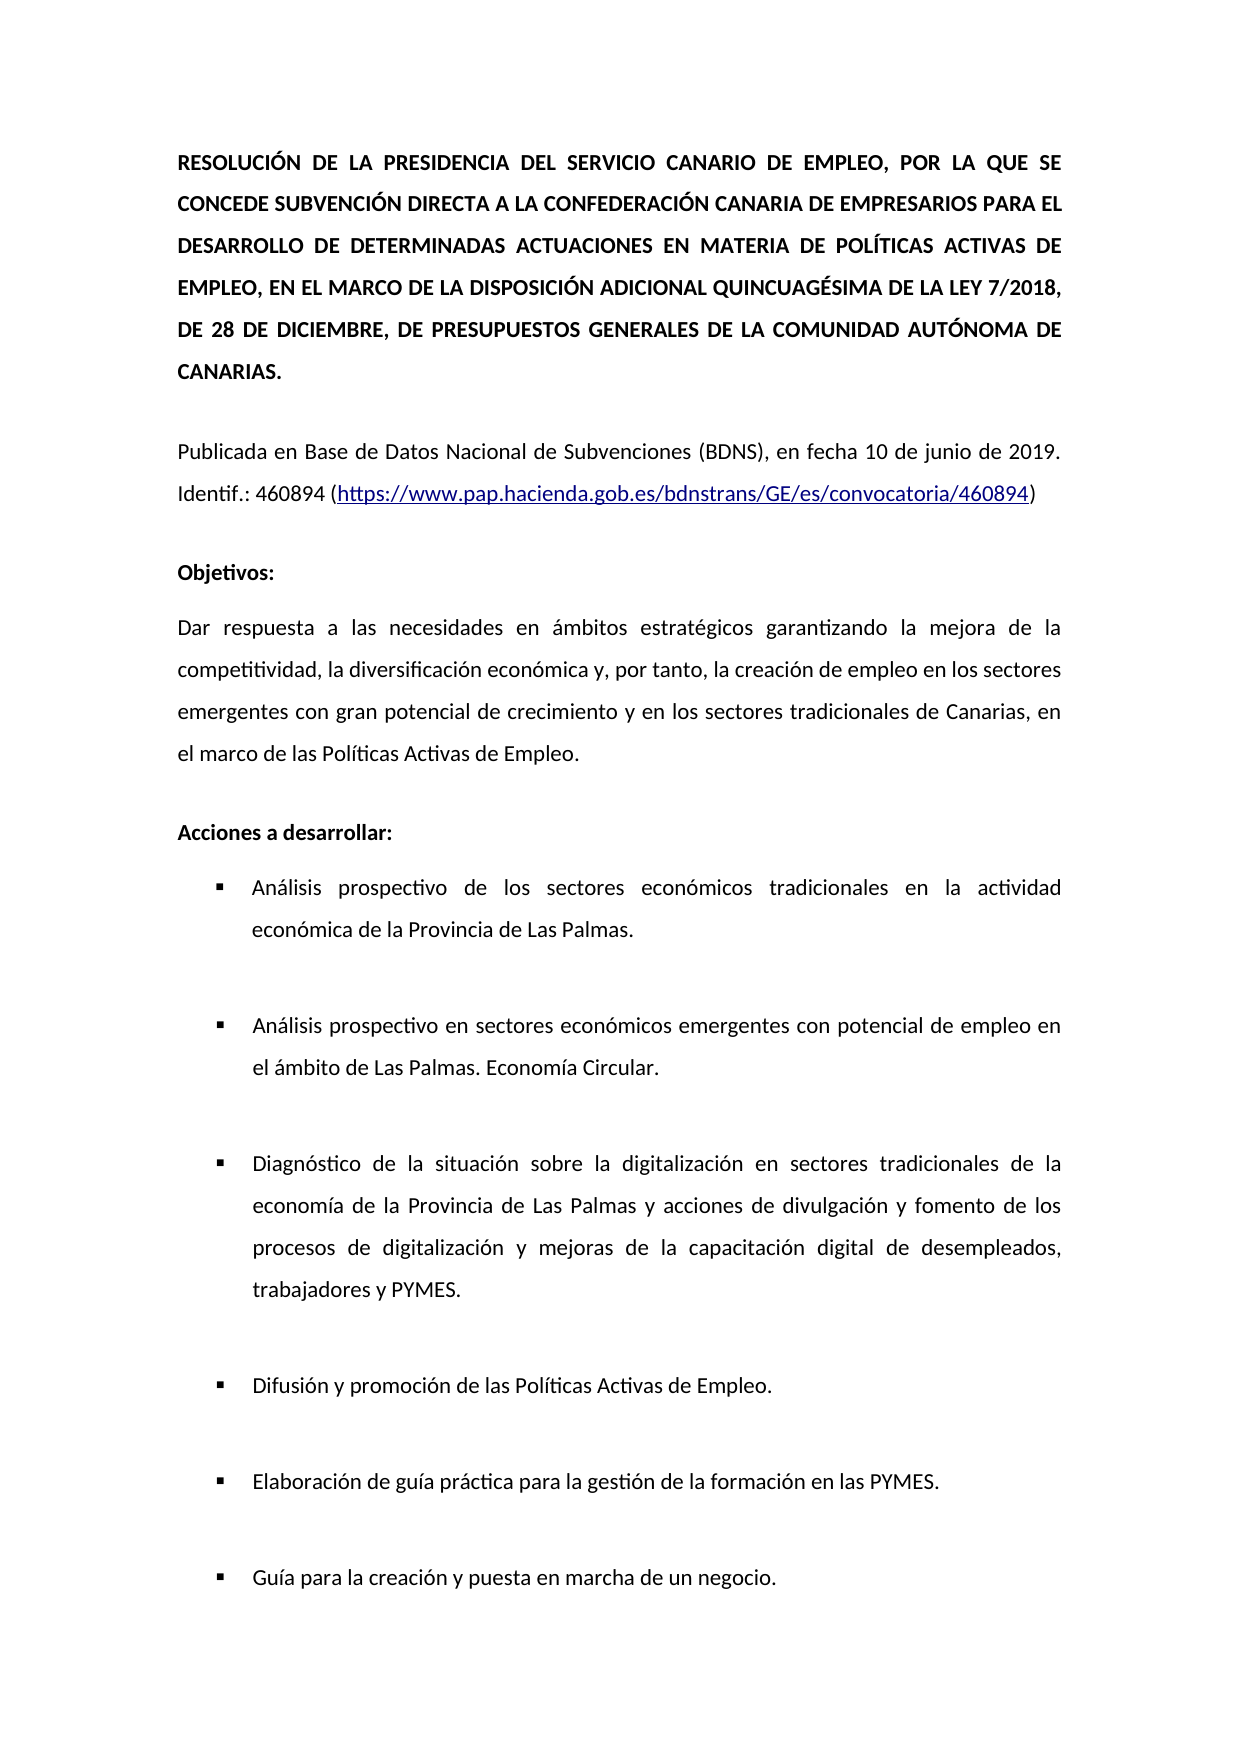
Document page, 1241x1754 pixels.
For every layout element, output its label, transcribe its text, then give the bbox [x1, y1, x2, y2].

text Publicada en Base de Datos Nacional de Subvenciones (BDNS), en fecha 10 de junio de 2019. Identif.: 460894 (https://www.pap.hacienda.gob.es/bdnstrans/GE/es/convocatoria/460894) [177, 437, 1063, 507]
list Guía para la creación y puesta en marcha de un negocio. [215, 1563, 1063, 1591]
list Diagnóstico de la situación sobre la digitalización en sectores tradicionales de la economía de la Provincia de Las Palmas y acciones de divulgación y fomento de los procesos de digitalización y mejoras de la capacitación digital de desempleados, trabajadores y PYMES. [215, 1149, 1063, 1303]
list Análisis prospectivo de los sectores económicos tradicionales en la actividad económica de la Provincia de Las Palmas. [214, 873, 1063, 943]
text Dar respuesta a las necesidades en ámbitos estratégicos garantizando la mejora de la competitividad, la diversificación económica y, por tanto, la creación de empleo en los sectores emergentes con gran potencial de crecimiento y en los sectores tradicionales de Canarias, en el marco de las Políticas Activas de Empleo. [177, 613, 1063, 767]
text Objetivos: [177, 558, 1063, 586]
text RESOLUCIÓN DE LA PRESIDENCIA DEL SERVICIO CANARIO DE EMPLEO, POR LA QUE SE CONCEDE SUBVENCIÓN DIRECTA A LA CONFEDERACIÓN CANARIA DE EMPRESARIOS PARA EL DESARROLLO DE DETERMINADAS ACTUACIONES EN MATERIA DE POLÍTICAS ACTIVAS DE EMPLEO, EN EL MARCO DE LA DISPOSICIÓN ADICIONAL QUINCUAGÉSIMA DE LA LEY 7/2018, DE 28 DE DICIEMBRE, DE PRESUPUESTOS GENERALES DE LA COMUNIDAD AUTÓNOMA DE CANARIAS. [177, 148, 1063, 386]
list Análisis prospectivo en sectores económicos emergentes con potencial de empleo en el ámbito de Las Palmas. Economía Circular. [215, 1011, 1063, 1081]
text Acciones a desarrollar: [177, 818, 1063, 846]
list Elaboración de guía práctica para la gestión de la formación en las PYMES. [215, 1467, 1063, 1495]
list Difusión y promoción de las Políticas Activas de Empleo. [215, 1371, 1063, 1399]
